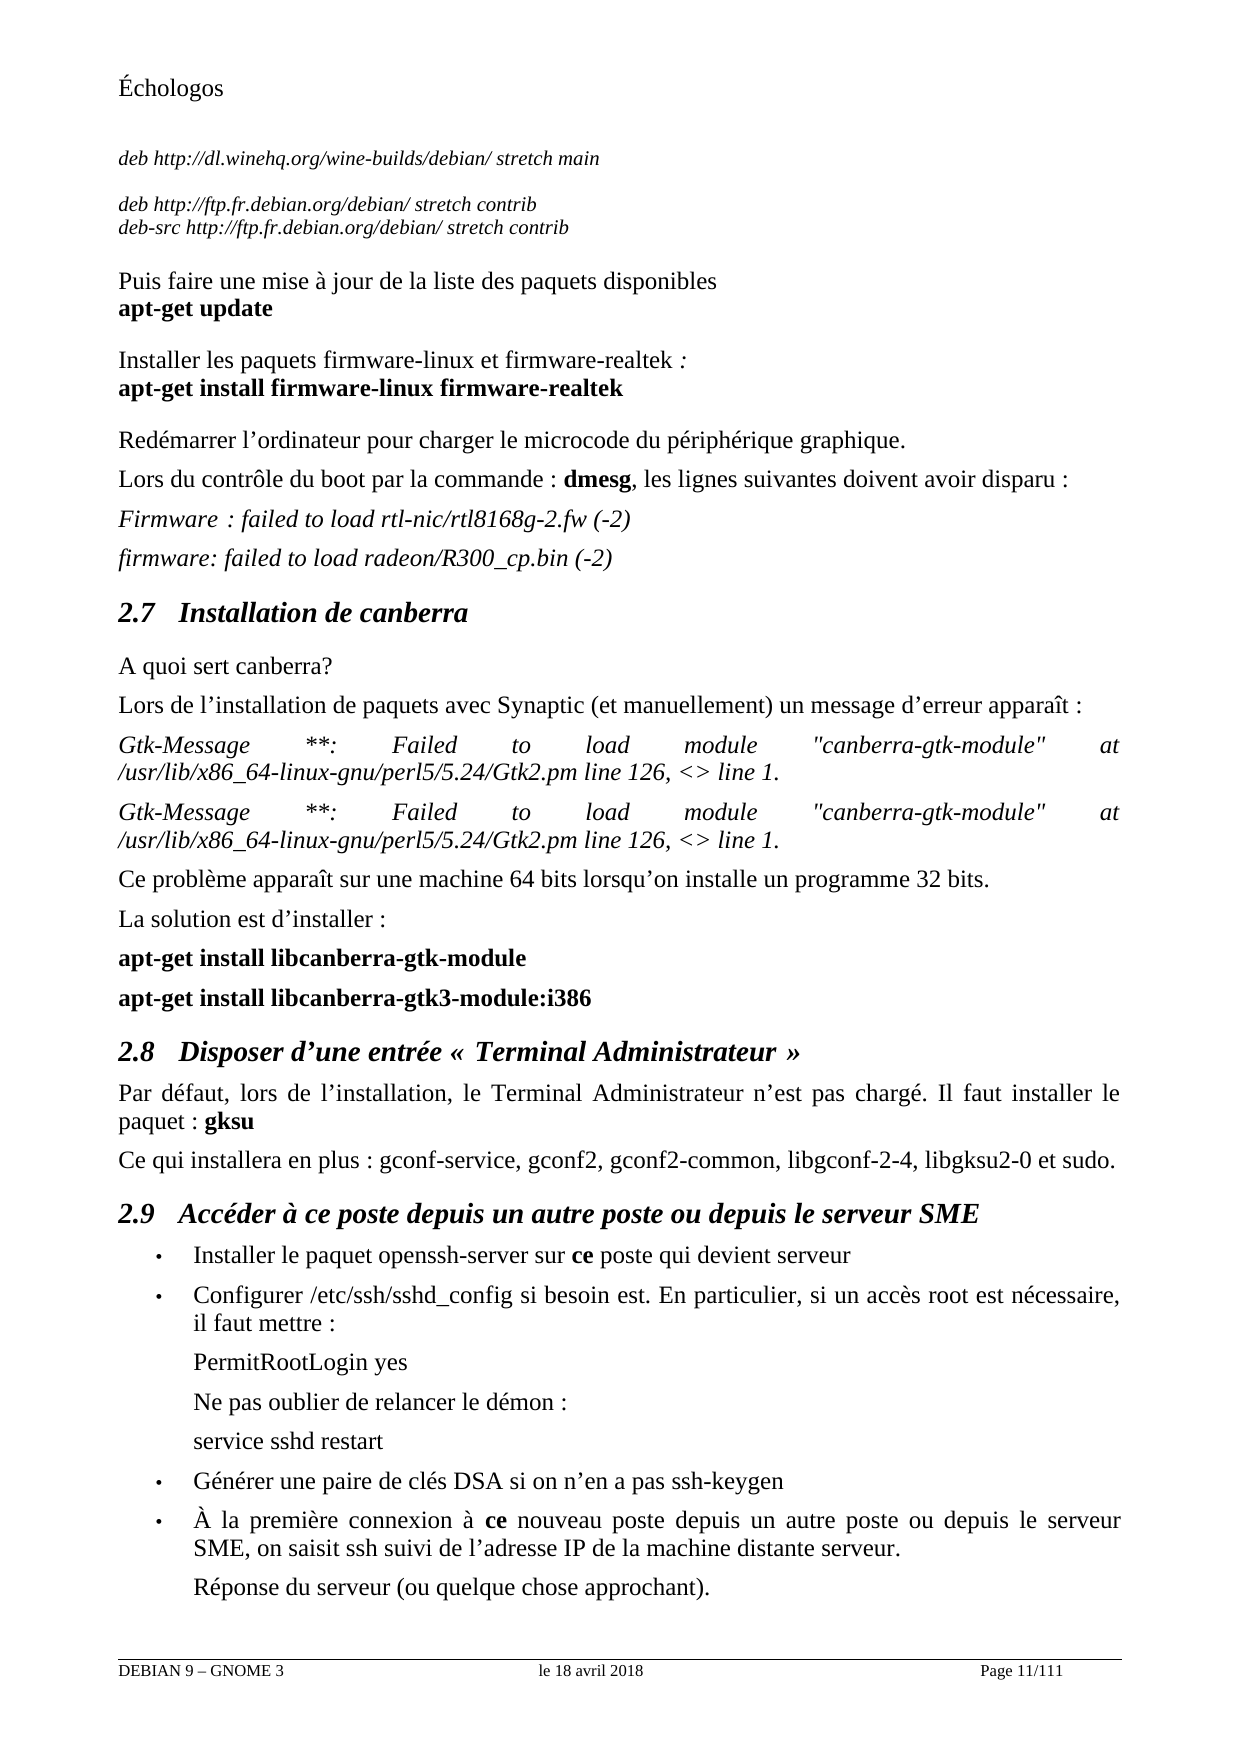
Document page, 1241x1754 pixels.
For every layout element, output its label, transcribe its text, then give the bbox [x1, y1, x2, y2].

list Configurer /etc/ssh/sshd_config si besoin est. En particulier, si un accès root est nécessaire, il faut mettre : [156, 1281, 1122, 1337]
list À la première connexion à ce nouveau poste depuis un autre poste ou depuis le serveur SME, on saisit ssh suivi de l’adresse IP de la machine distante serveur. [156, 1506, 1122, 1562]
text Gtk-Message **: Failed to load module "canberra-gtk-module" at /usr/lib/x86_64-linux-gnu/perl5/5.24/Gtk2.pm line 126, <> line 1. [118, 798, 1122, 853]
text deb-src http://ftp.fr.debian.org/debian/ stretch contrib [118, 216, 1122, 239]
text firmware: failed to load radeon/R300_cp.bin (-2) [118, 544, 1122, 572]
list Réponse du serveur (ou quelque chose approchant). [156, 1573, 1122, 1601]
text Ce qui installera en plus : gconf-service, gconf2, gconf2-common, libgconf-2-4, libgksu2-0 et sudo. [118, 1146, 1122, 1174]
subtitle Accéder à ce poste depuis un autre poste ou depuis le serveur SME [118, 1198, 1122, 1230]
text Lors de l’installation de paquets avec Synaptic (et manuellement) un message d’erreur apparaît : [118, 691, 1122, 719]
text Ce problème apparaît sur une machine 64 bits lorsqu’on installe un programme 32 bits. [118, 865, 1122, 893]
subtitle Installation de canberra [118, 596, 1122, 628]
text deb http://ftp.fr.debian.org/debian/ stretch contrib [118, 193, 1122, 216]
text Par défaut, lors de l’installation, le Terminal Administrateur n’est pas chargé. Il faut installer le paquet : gksu [118, 1079, 1122, 1134]
list Générer une paire de clés DSA si on n’en a pas ssh-keygen [156, 1467, 1122, 1494]
text Redémarrer l’ordinateur pour charger le microcode du périphérique graphique. [118, 426, 1122, 454]
text Puis faire une mise à jour de la liste des paquets disponibles [118, 267, 1122, 294]
text Lors du contrôle du boot par la commande : dmesg, les lignes suivantes doivent avoir disparu : [118, 466, 1122, 493]
text apt-get install libcanberra-gtk3-module:i386 [118, 984, 1122, 1011]
text Firmware : failed to load rtl-nic/rtl8168g-2.fw (-2) [118, 505, 1122, 533]
list Ne pas oublier de relancer le démon : [156, 1388, 1122, 1416]
text apt-get install firmware-linux firmware-realtek [118, 374, 1122, 402]
list service sshd restart [156, 1427, 1122, 1455]
list PermitRootLogin yes [156, 1348, 1122, 1376]
list Installer le paquet openssh-server sur ce poste qui devient serveur [156, 1242, 1122, 1269]
text apt-get update [118, 294, 1122, 322]
text A quoi sert canberra? [118, 652, 1122, 679]
text apt-get install libcanberra-gtk-module [118, 944, 1122, 972]
text Gtk-Message **: Failed to load module "canberra-gtk-module" at /usr/lib/x86_64-linux-gnu/perl5/5.24/Gtk2.pm line 126, <> line 1. [118, 731, 1122, 786]
text Installer les paquets firmware-linux et firmware-realtek : [118, 346, 1122, 374]
subtitle Disposer d’une entrée « Terminal Administrateur » [118, 1035, 1122, 1067]
text deb http://dl.winehq.org/wine-builds/debian/ stretch main [118, 147, 1122, 170]
text La solution est d’installer : [118, 905, 1122, 932]
